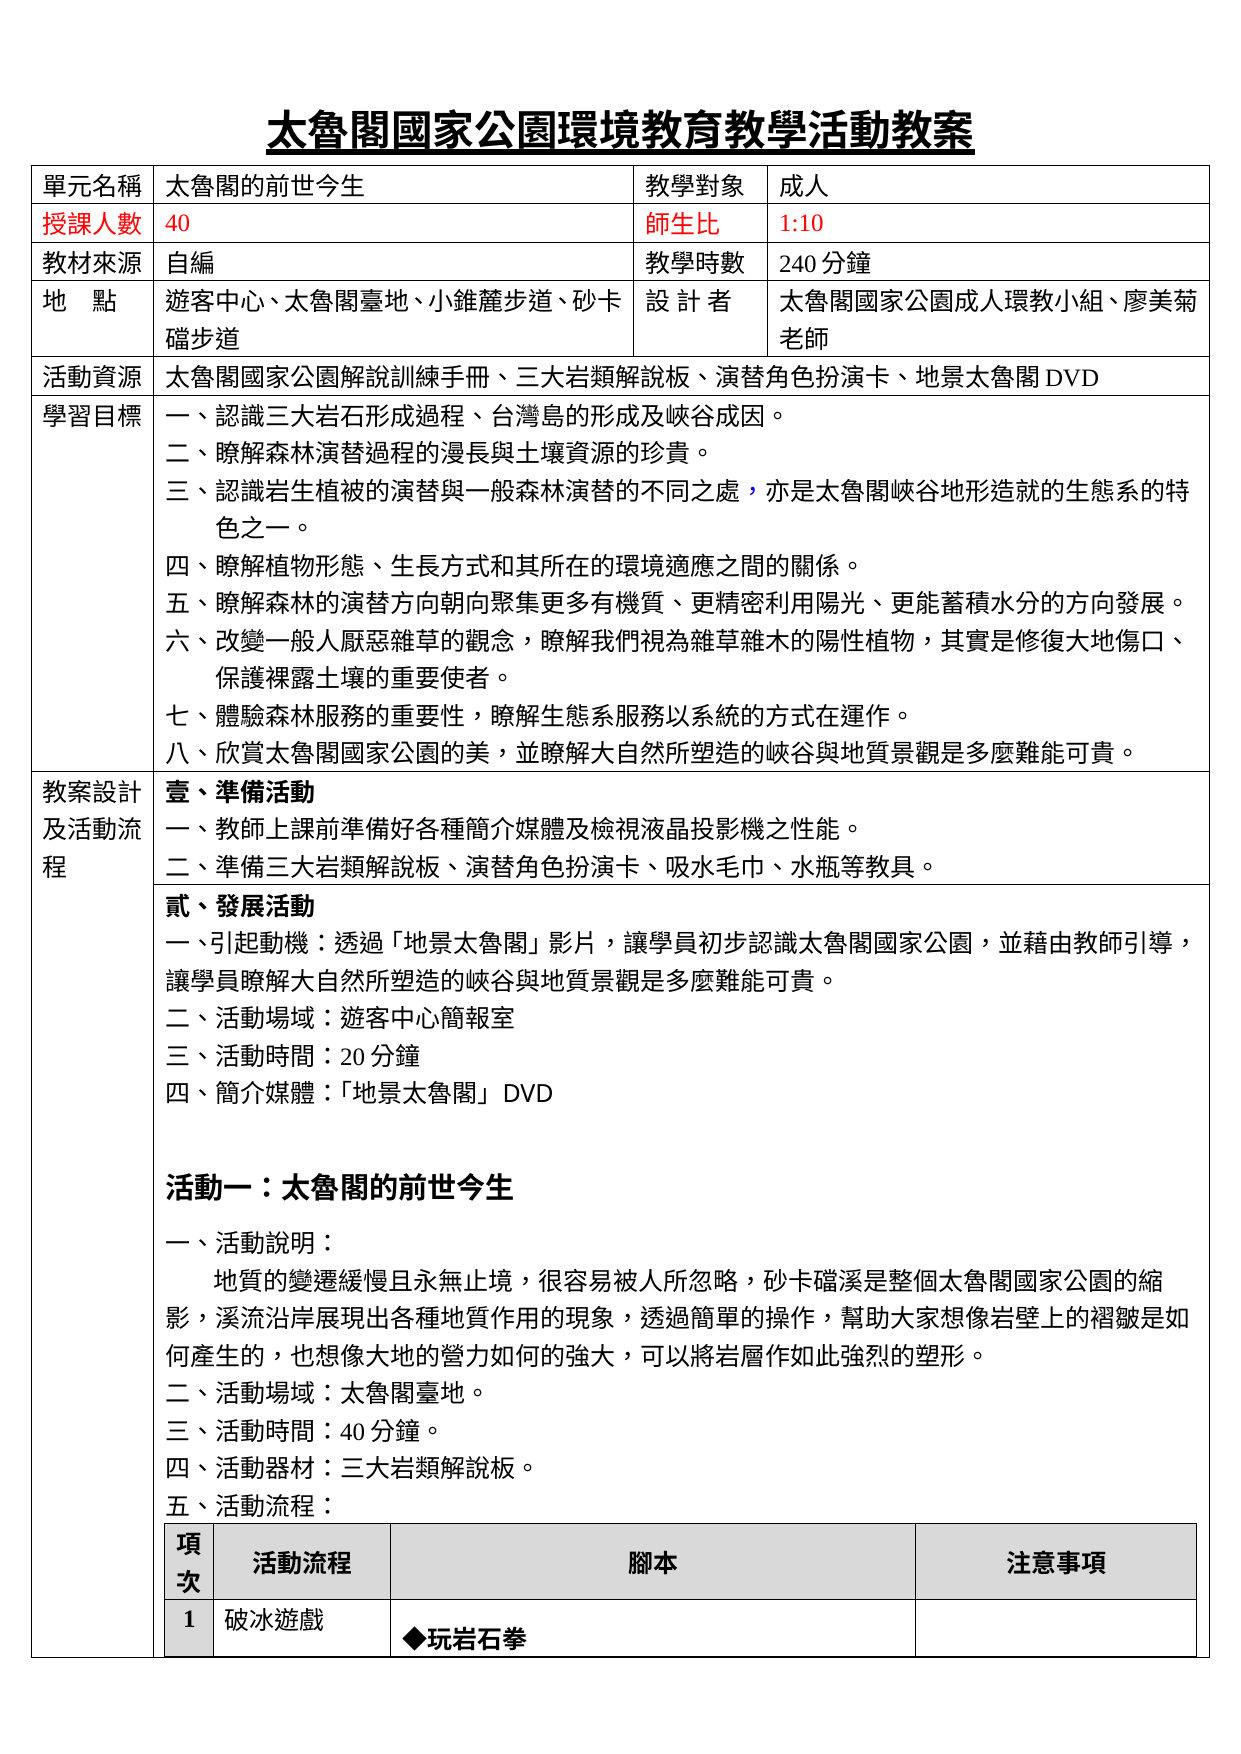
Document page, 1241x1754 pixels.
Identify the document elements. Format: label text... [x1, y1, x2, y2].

table_header 項次 [165, 1524, 213, 1599]
table_cell ◆玩岩石拳 [391, 1600, 915, 1656]
table_cell 活動資源 [32, 357, 153, 395]
table_header 腳本 [391, 1524, 915, 1599]
table_cell 師生比 [634, 204, 767, 242]
table_cell 遊客中心、太魯閣臺地、小錐麓步道、砂卡礑步道 [154, 281, 633, 356]
table_cell 1:10 [768, 204, 1209, 242]
table_cell 240分鐘 [768, 243, 1209, 280]
text 太魯閣國家公園環境教育教學活動教案 [75, 89, 1165, 164]
table_cell 教案設計 及活動流程 [32, 772, 153, 1657]
table_cell 太魯閣國家公園成人環教小組、廖美菊老師 [768, 281, 1209, 356]
table_cell 地點 [32, 281, 153, 356]
table_header 單元名稱 [32, 166, 153, 203]
table_cell 教學時數 [634, 243, 767, 280]
table_cell 設計者 [634, 281, 767, 356]
table_header 太魯閣的前世今生 [154, 166, 633, 203]
table_cell 壹、準備活動 教師上課前準備好各種簡介媒體及檢視液晶投影機之性能。 準備三大岩類解說板、演替角色扮演卡、吸水毛巾、水瓶等教具。 [154, 772, 1209, 884]
table_cell 40 [154, 204, 633, 242]
table_cell 教材來源 [32, 243, 153, 280]
table_header 教學對象 [634, 166, 767, 203]
table_header 活動流程 [214, 1524, 390, 1599]
table_cell 破冰遊戲 [214, 1600, 390, 1656]
table_header 注意事項 [916, 1524, 1196, 1599]
table_cell 貳、發展活動 一、引起動機：透過「地景太魯閣」影片，讓學員初步認識太魯閣國家公園，並藉由教師引導，讓學員瞭解大自然所塑造的峽谷與地質景觀是多麼難能可貴。 二、活動場域：遊客中心簡報室 三、活動時間：20分鐘 四、簡介媒體：「地景太魯閣」DVD 活動一：太魯閣的前世今生 活動說明： 地質的變遷緩慢且永無止境，很容易被人所忽略，砂卡礑溪是整個太魯閣國家公園的縮影，溪流沿岸展現出各種地質作用的現象，透過簡單的操作，幫助大家想像岩壁上的褶皺是如何產生的，也想像大地的營力如何的強大，可以將岩層作如此強烈的塑形。 活動場域：太魯閣臺地。 活動時間：40分鐘。 活動器材：三大岩類解說板。 活動流程： 活動二：造土急先鋒 ㄧ、活動說明：藉由扮演演替中的生物，拉近參與者與當地植物之間的關係，利用遊戲了解整個演替的過程，與太魯閣岩生植被演替的獨特之處。在步道上，除了印證遊戲中所學外，亦可讓參與者仔細觀察遊戲中扮演的生物，加深其以植物、自然的角度思考的機會。 活動場域：遊客中心右側之森林。 活動時間：40分鐘。 三、活動器材：演替角色扮演卡4套。(藍綠藻、地衣、苔蘚、蕨類、草本植物、灌木、陽性樹種、陰性樹種。) 活動三: 森林，不能沒有你！ ㄧ、活動說明：體驗是學習的重要路徑，藉由簡單的活動，實地感受森林的重要，並與其他的參與者共同討論與思考森林提供給我們的各種服務是由哪些生物或非生物一同建立的。 二、活動場域：小錐麓步道平台。 三、活動時間：60分鐘。 四、活動器材：吸水毛巾4條、已裝滿水之回收寶特瓶2瓶（瓶身規格一致；瓶蓋鑽孔，孔徑、孔數均一致。）、A4壓克力板夾3個。 五、活動流程： 活動四：太魯閣之美 ㄧ、活動說明：砂卡礑溪溪谷的岩壁成了一幅最精緻的大自然壁畫，在透亮的天光、清澈的溪水映照下，億萬年的岩層形成的壁畫總是激發人對大自然的驚嘆與崇敬。美是大自然施給心靈的最佳洗禮，毋需他人多言，讓每個人用他自己的步調、用他自己的寧靜與大自然做最深層的溝通。 二、活動場域：砂卡礑步道入口處，由此點可以看見清澈溪水，溪谷岩石層疊錯落，山林蒼翠，讓人不禁感嘆大自然之美，美在不言中。 三、活動時間：80分鐘 四、活動流程： [154, 885, 1209, 1657]
table_cell 認識三大岩石形成過程、台灣島的形成及峽谷成因。 瞭解森林演替過程的漫長與土壤資源的珍貴。 認識岩生植被的演替與一般森林演替的不同之處，亦是太魯閣峽谷地形造就的生態系的特色之一。 瞭解植物形態、生長方式和其所在的環境適應之間的關係。 瞭解森林的演替方向朝向聚集更多有機質、更精密利用陽光、更能蓄積水分的方向發展。 改變一般人厭惡雜草的觀念，瞭解我們視為雜草雜木的陽性植物，其實是修復大地傷口、保護裸露土壤的重要使者。 體驗森林服務的重要性，瞭解生態系服務以系統的方式在運作。 欣賞太魯閣國家公園的美，並瞭解大自然所塑造的峽谷與地質景觀是多麼難能可貴。 [154, 396, 1209, 771]
table_cell 太魯閣國家公園解說訓練手冊、三大岩類解說板、演替角色扮演卡、地景太魯閣DVD [154, 357, 1209, 395]
table_cell 授課人數 [32, 204, 153, 242]
table_cell 學習目標 [32, 396, 153, 771]
table_cell 1 [165, 1600, 213, 1656]
table_cell [916, 1600, 1196, 1656]
table_cell 自編 [154, 243, 633, 280]
table_header 成人 [768, 166, 1209, 203]
